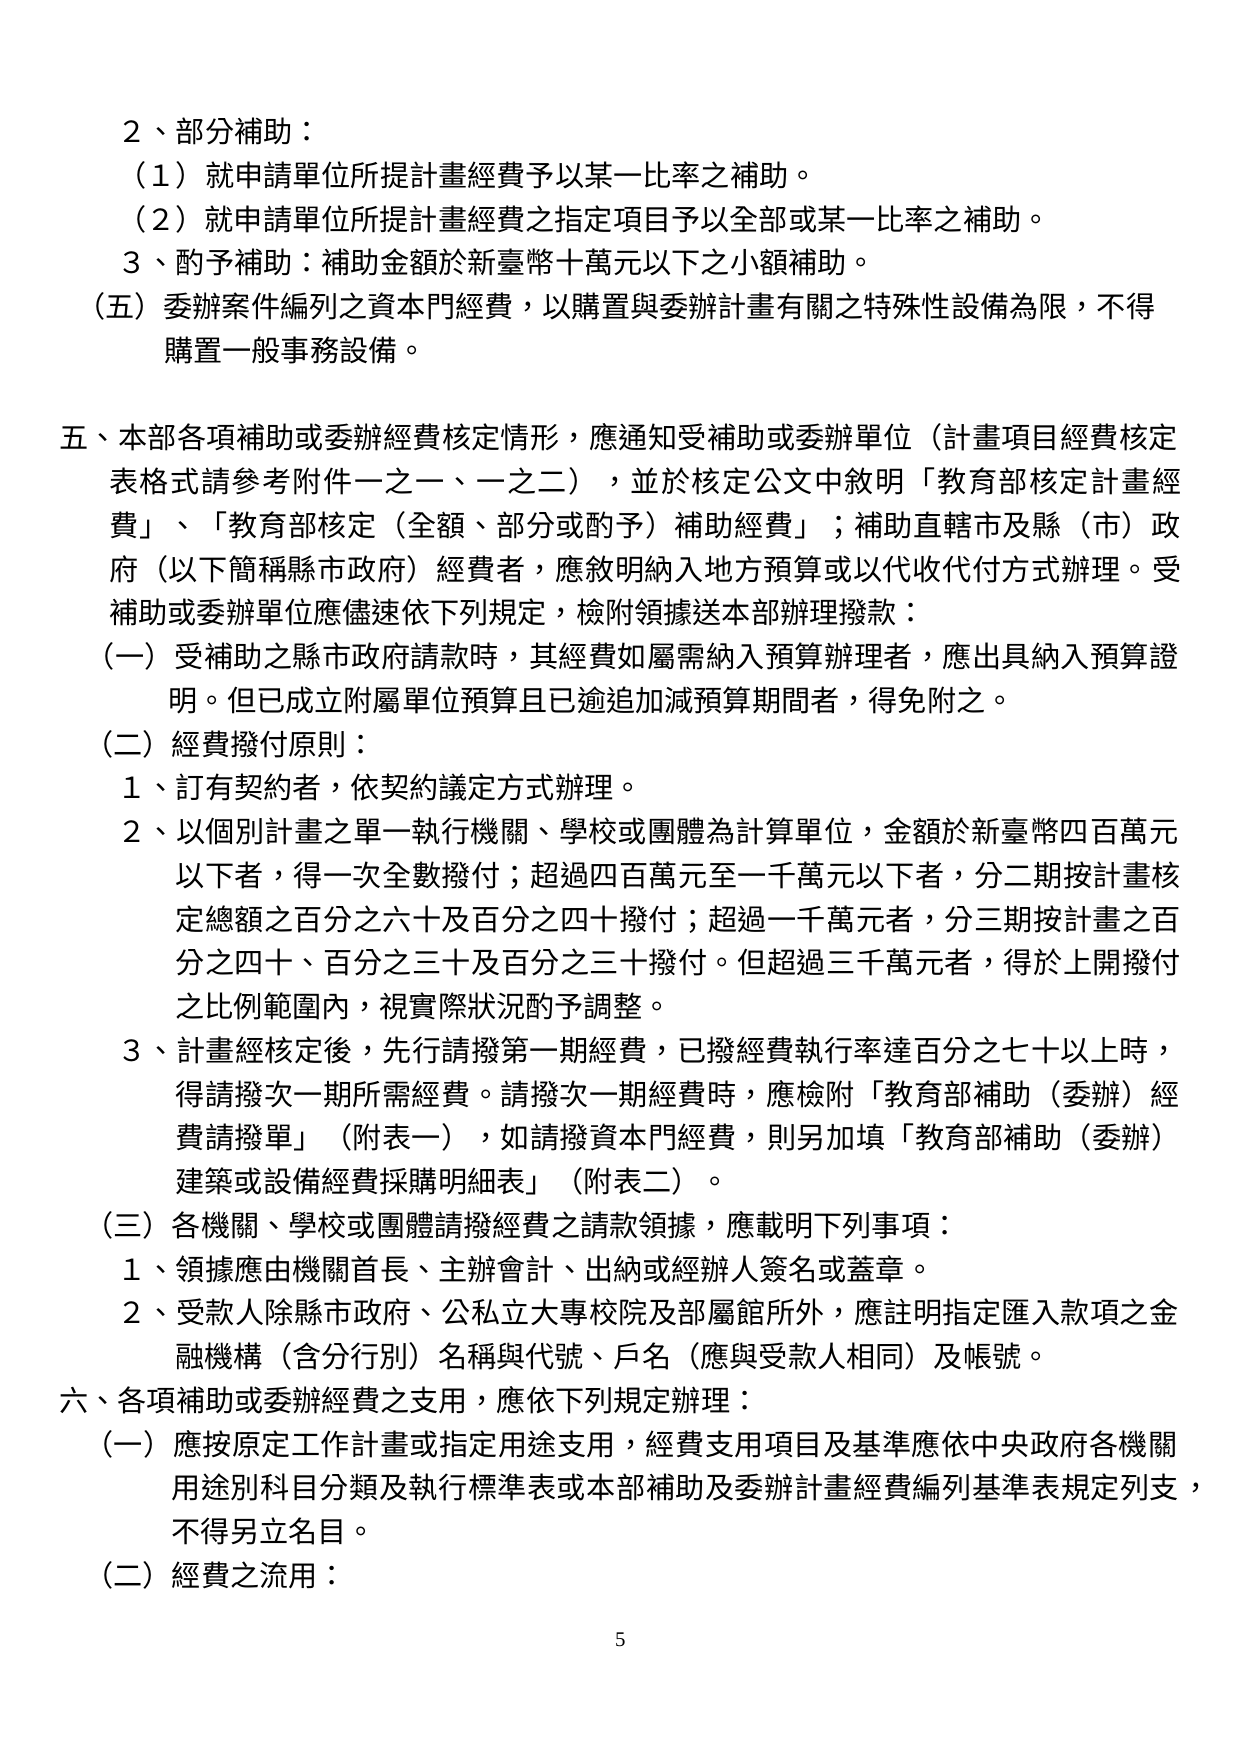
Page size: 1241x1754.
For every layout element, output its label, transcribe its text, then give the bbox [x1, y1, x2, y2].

text （一）受補助之縣市政府請款時，其經費如屬需納入預算辦理者，應出具納入預算證明。但已成立附屬單位預算且已逾追加減預算期間者，得免附之。 [86, 633, 1181, 720]
text ３、酌予補助：補助金額於新臺幣十萬元以下之小額補助。 [117, 239, 1181, 283]
text 五、本部各項補助或委辦經費核定情形，應通知受補助或委辦單位（計畫項目經費核定表格式請參考附件一之一、一之二），並於核定公文中敘明「教育部核定計畫經費」、「教育部核定（全額、部分或酌予）補助經費」；補助直轄市及縣（市）政府（以下簡稱縣市政府）經費者，應敘明納入地方預算或以代收代付方式辦理。受補助或委辦單位應儘速依下列規定，檢附領據送本部辦理撥款： [59, 414, 1181, 633]
text ３、計畫經核定後，先行請撥第一期經費，已撥經費執行率達百分之七十以上時，得請撥次一期所需經費。請撥次一期經費時，應檢附「教育部補助（委辦）經費請撥單」（附表一），如請撥資本門經費，則另加填「教育部補助（委辦）建築或設備經費採購明細表」（附表二）。 [117, 1026, 1181, 1201]
text 六、各項補助或委辦經費之支用，應依下列規定辦理： [59, 1376, 1181, 1420]
text ２、受款人除縣市政府、公私立大專校院及部屬館所外，應註明指定匯入款項之金融機構（含分行別）名稱與代號、戶名（應與受款人相同）及帳號。 [117, 1289, 1181, 1376]
text ２、以個別計畫之單一執行機關、學校或團體為計算單位，金額於新臺幣四百萬元以下者，得一次全數撥付；超過四百萬元至一千萬元以下者，分二期按計畫核定總額之百分之六十及百分之四十撥付；超過一千萬元者，分三期按計畫之百分之四十、百分之三十及百分之三十撥付。但超過三千萬元者，得於上開撥付之比例範圍內，視實際狀況酌予調整。 [117, 808, 1181, 1026]
text ２、部分補助： [117, 108, 1181, 151]
text （二）經費之流用： [84, 1551, 1181, 1595]
text １、訂有契約者，依契約議定方式辦理。 [117, 764, 1181, 808]
text （一）應按原定工作計畫或指定用途支用，經費支用項目及基準應依中央政府各機關用途別科目分類及執行標準表或本部補助及委辦計畫經費編列基準表規定列支，不得另立名目。 [84, 1420, 1181, 1551]
text （１）就申請單位所提計畫經費予以某一比率之補助。 [117, 151, 1181, 195]
text （２）就申請單位所提計畫經費之指定項目予以全部或某一比率之補助。 [117, 195, 1181, 239]
text １、領據應由機關首長、主辦會計、出納或經辦人簽名或蓋章。 [117, 1245, 1181, 1289]
text （三）各機關、學校或團體請撥經費之請款領據，應載明下列事項： [84, 1201, 1181, 1245]
text （五）委辦案件編列之資本門經費，以購置與委辦計畫有關之特殊性設備為限，不得購置一般事務設備。 [76, 283, 1181, 370]
text （二）經費撥付原則： [84, 720, 1181, 764]
